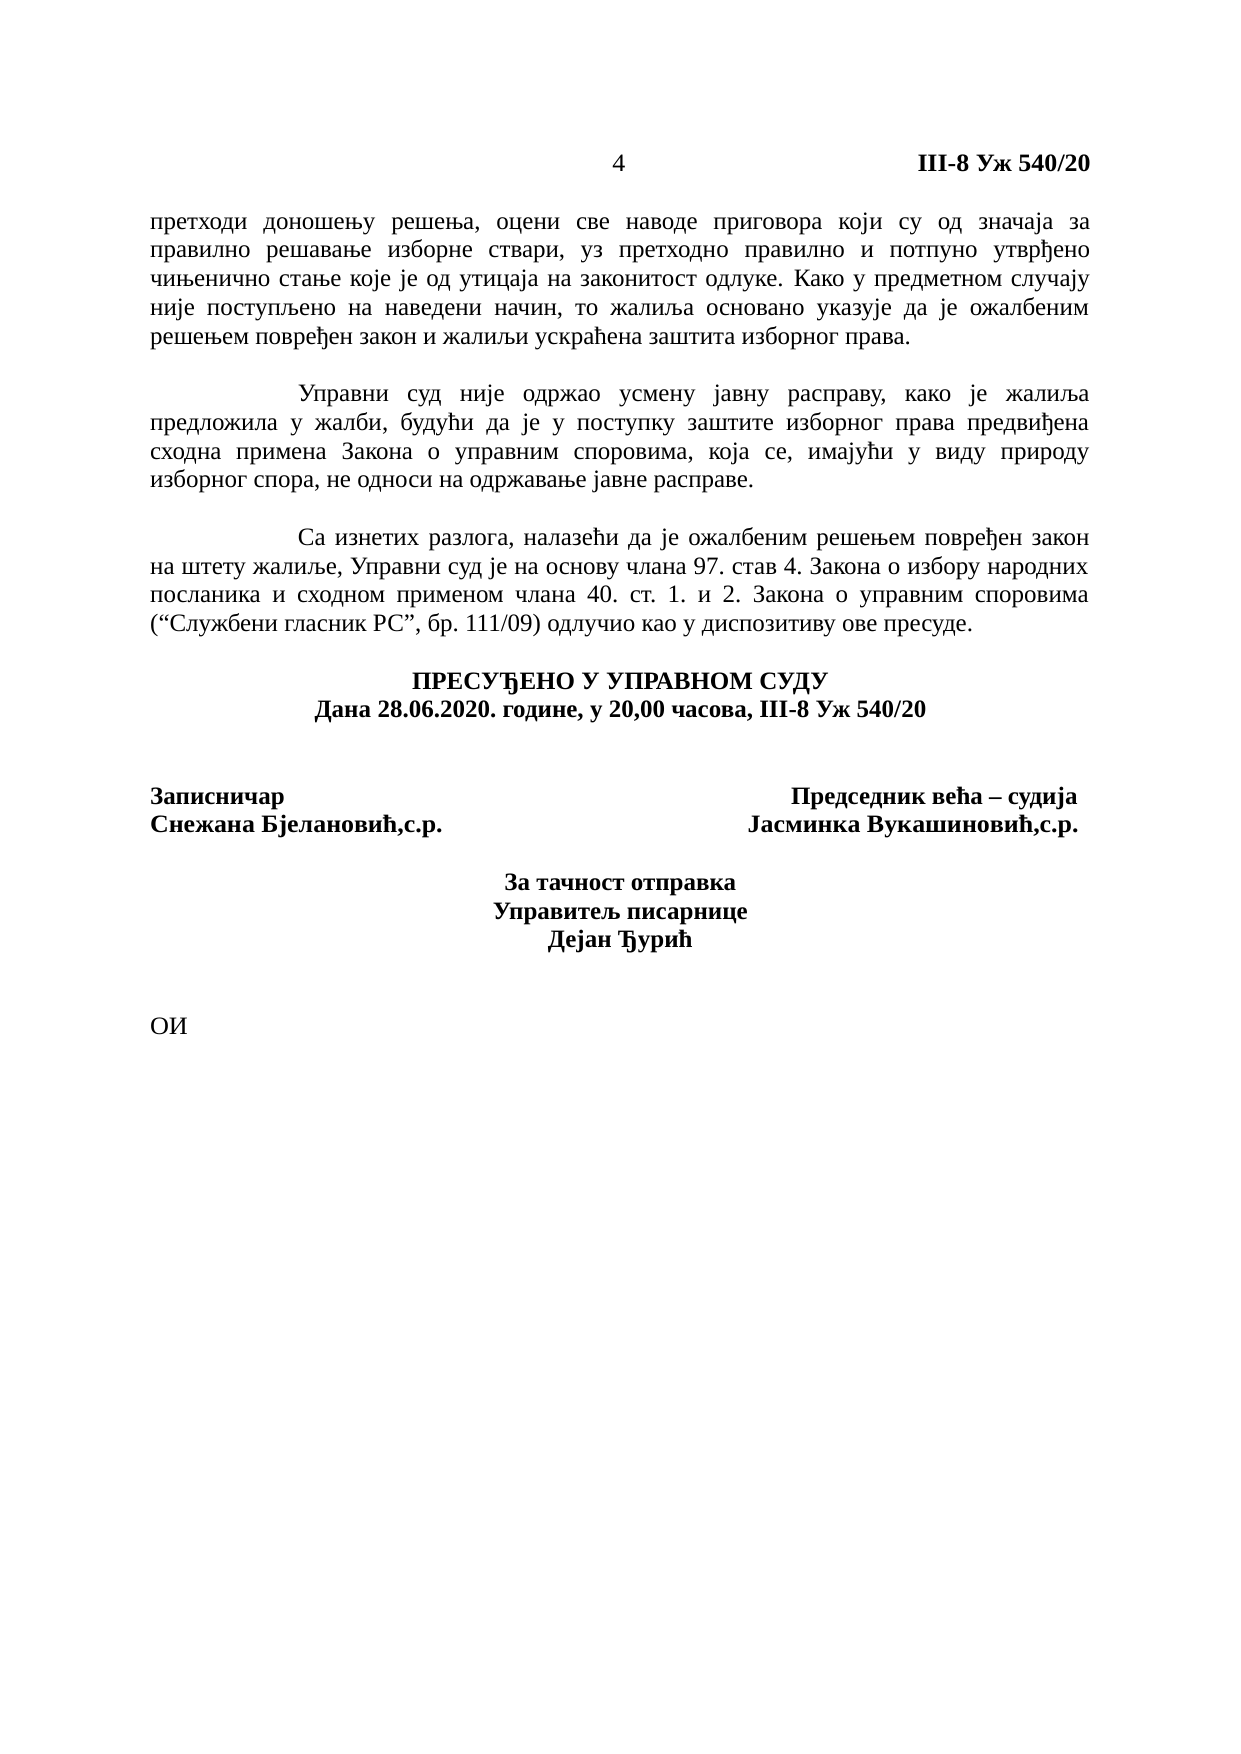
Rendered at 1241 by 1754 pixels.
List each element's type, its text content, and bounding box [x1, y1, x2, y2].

text ОИ [150, 1011, 1090, 1039]
text За тачност отправка [150, 867, 1090, 896]
text претходи доношењу решења, оцени све наводе приговора који су од значаја за правилно решавање изборне ствари, уз претходно правилно и потпуно утврђено чињенично стање које је од утицаја на законитост одлуке. Како у предметном случају није поступљено на наведени начин, то жалиља основано указује да је ожалбеним решењем повређен закон и жалиљи ускраћена заштита изборног права. [150, 206, 1090, 349]
text Записничар Председник већа – судија [150, 781, 1090, 809]
text Дејан Ђурић [150, 924, 1090, 953]
text ПРЕСУЂЕНО У УПРАВНОМ СУДУ [150, 666, 1090, 694]
text Снежана Бјелановић,с.р. Јасминка Вукашиновић,с.р. [150, 809, 1090, 838]
text Управитељ писарнице [150, 896, 1090, 924]
text Дана 28.06.2020. године, у 20,00 часова, III-8 Уж 540/20 [150, 694, 1090, 723]
text Са изнетих разлога, налазећи да је ожалбеним решењем повређен закон на штету жалиље, Управни суд је на основу члана 97. став 4. Закона о избору народних посланика и сходном применом члана 40. ст. 1. и 2. Закона о управним споровима (“Службени гласник РС”, бр. 111/09) одлучио као у диспозитиву ове пресуде. [150, 522, 1090, 637]
text Управни суд није одржао усмену јавну расправу, како је жалиља предложила у жалби, будући да је у поступку заштите изборног права предвиђена сходна примена Закона о управним споровима, која се, имајући у виду природу изборног спора, не односи на одржавање јавне расправе. [150, 378, 1090, 493]
